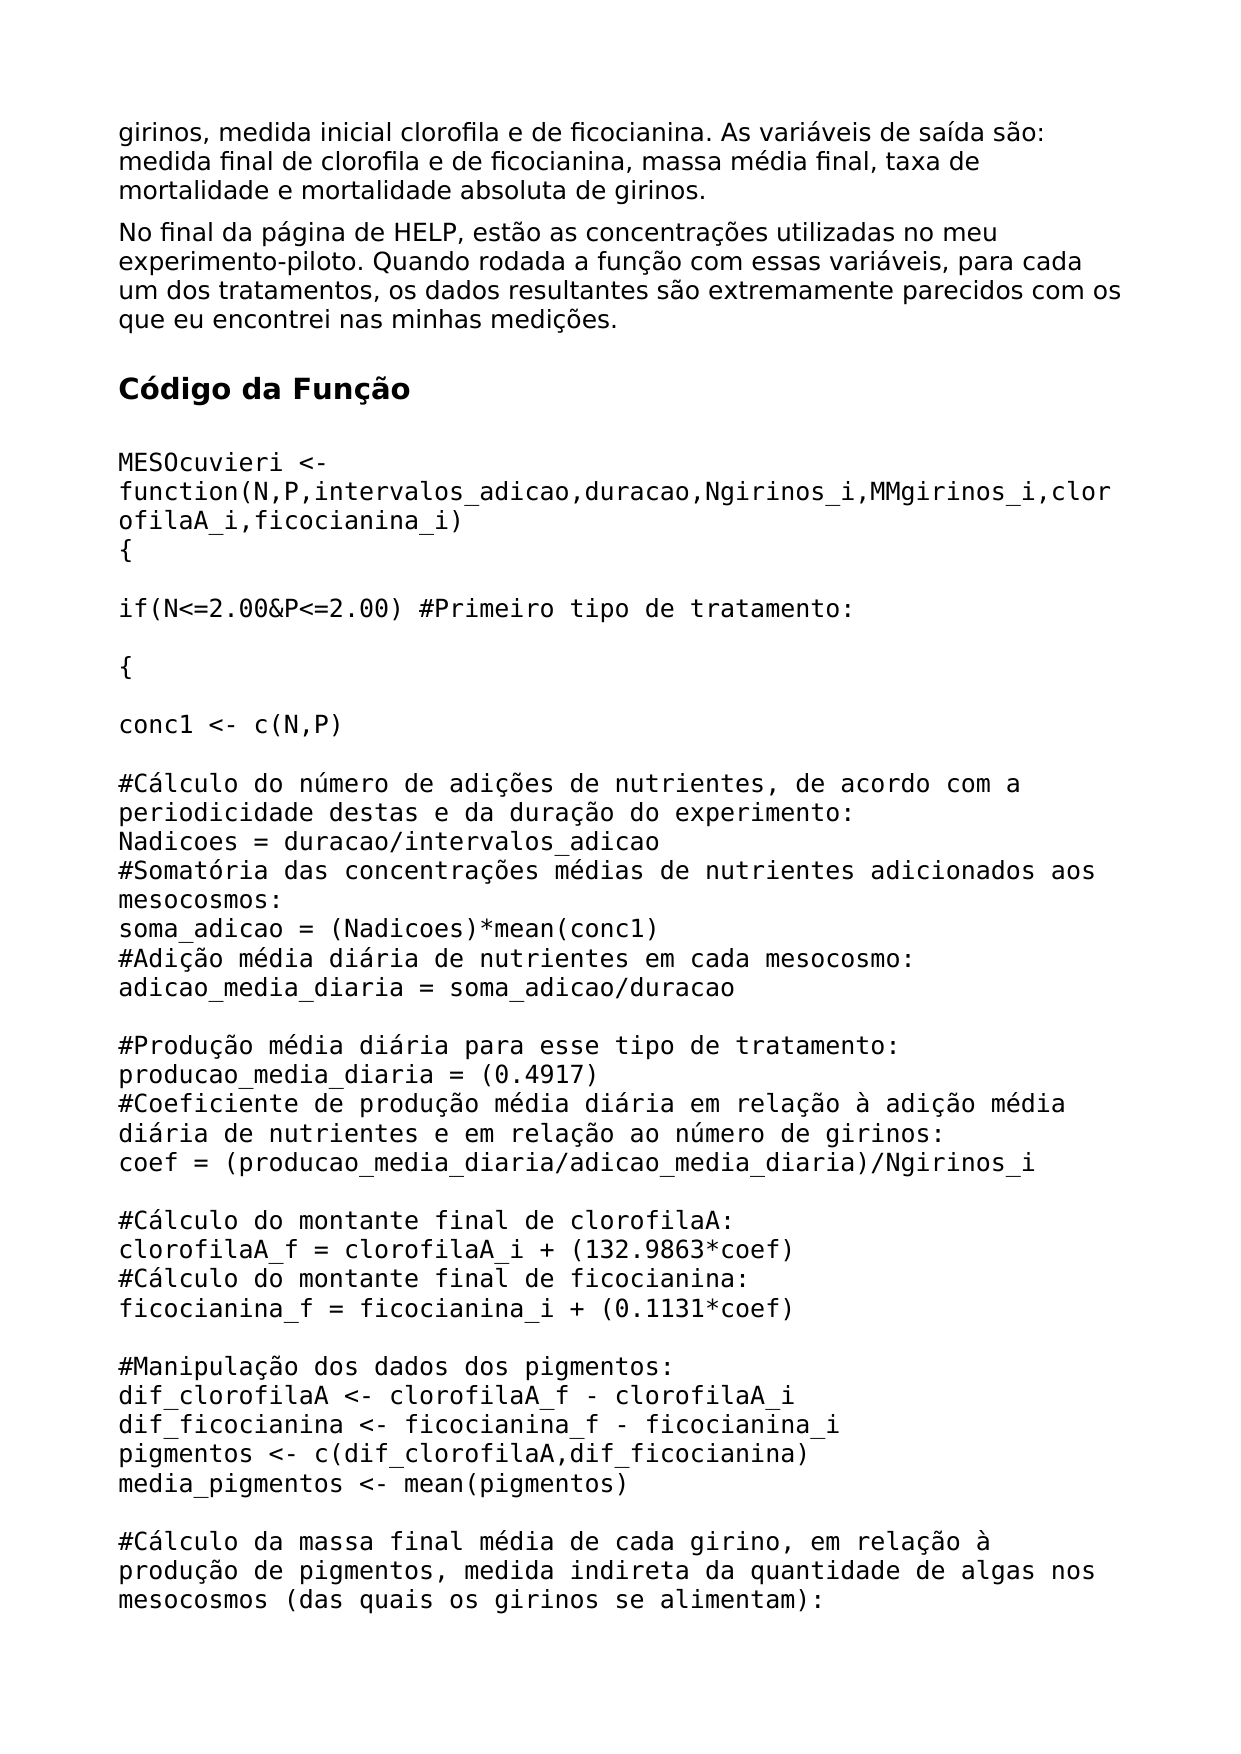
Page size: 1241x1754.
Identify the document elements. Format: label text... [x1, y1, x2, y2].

text girinos, medida inicial clorofila e de ficocianina. As variáveis de saída são: medida final de clorofila e de ficocianina, massa média final, taxa de mortalidade e mortalidade absoluta de girinos. [118, 118, 1122, 206]
text No final da página de HELP, estão as concentrações utilizadas no meu experimento-piloto. Quando rodada a função com essas variáveis, para cada um dos tratamentos, os dados resultantes são extremamente parecidos com os que eu encontrei nas minhas medições. [118, 218, 1122, 335]
subtitle Código da Função [118, 372, 1122, 406]
text MESOcuvieri <- function(N,P,intervalos_adicao,duracao,Ngirinos_i,MMgirinos_i,clorofilaA_i,ficocianina_i) { if(N<=2.00&P<=2.00) #Primeiro tipo de tratamento: { conc1 <- c(N,P) #Cálculo do número de adições de nutrientes, de acordo com a periodicidade destas e da duração do experimento: Nadicoes = duracao/intervalos_adicao #Somatória das concentrações médias de nutrientes adicionados aos mesocosmos: soma_adicao = (Nadicoes)*mean(conc1) #Adição média diária de nutrientes em cada mesocosmo: adicao_media_diaria = soma_adicao/duracao #Produção média diária para esse tipo de tratamento: producao_media_diaria = (0.4917) #Coeficiente de produção média diária em relação à adição média diária de nutrientes e em relação ao número de girinos: coef = (producao_media_diaria/adicao_media_diaria)/Ngirinos_i #Cálculo do montante final de clorofilaA: clorofilaA_f = clorofilaA_i + (132.9863*coef) #Cálculo do montante final de ficocianina: ficocianina_f = ficocianina_i + (0.1131*coef) #Manipulação dos dados dos pigmentos: dif_clorofilaA <- clorofilaA_f - clorofilaA_i dif_ficocianina <- ficocianina_f - ficocianina_i pigmentos <- c(dif_clorofilaA,dif_ficocianina) media_pigmentos <- mean(pigmentos) #Cálculo da massa final média de cada girino, em relação à produção de pigmentos, medida indireta da quantidade de algas nos mesocosmos (das quais os girinos se alimentam): [118, 419, 1122, 1614]
